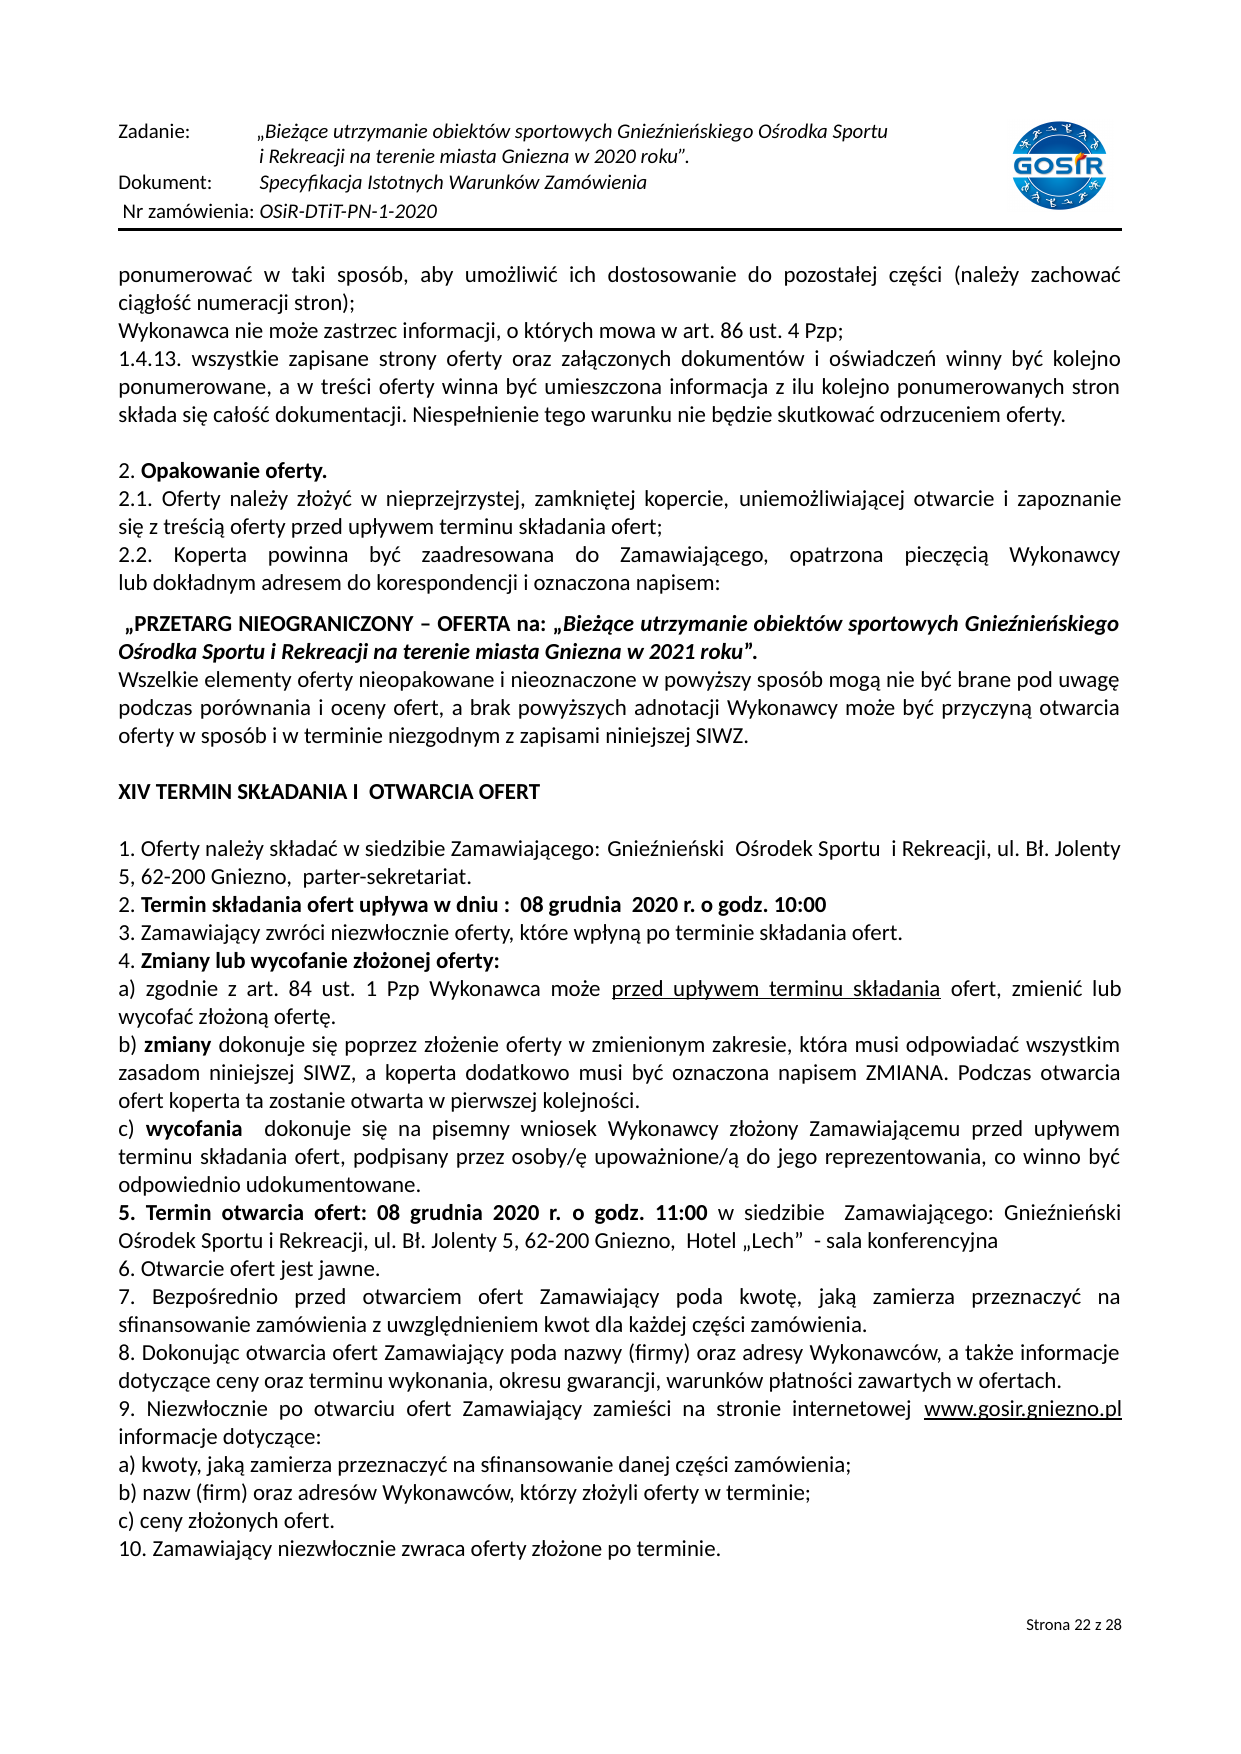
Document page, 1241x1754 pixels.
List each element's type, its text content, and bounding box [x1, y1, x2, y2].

text ponumerować w taki sposób, aby umożliwić ich dostosowanie do pozostałej części (należy zachować ciągłość numeracji stron); [118, 260, 1122, 316]
text 1. Oferty należy składać w siedzibie Zamawiającego: Gnieźnieński Ośrodek Sportu i Rekreacji, ul. Bł. Jolenty 5, 62-200 Gniezno, parter-sekretariat. [118, 834, 1122, 890]
text 9. Niezwłocznie po otwarciu ofert Zamawiający zamieści na stronie internetowej www.gosir.gniezno.pl informacje dotyczące: [118, 1394, 1122, 1450]
text 8. Dokonując otwarcia ofert Zamawiający poda nazwy (firmy) oraz adresy Wykonawców, a także informacje dotyczące ceny oraz terminu wykonania, okresu gwarancji, warunków płatności zawartych w ofertach. [118, 1338, 1122, 1394]
text Wszelkie elementy oferty nieopakowane i nieoznaczone w powyższy sposób mogą nie być brane pod uwagę podczas porównania i oceny ofert, a brak powyższych adnotacji Wykonawcy może być przyczyną otwarcia oferty w sposób i w terminie niezgodnym z zapisami niniejszej SIWZ. [118, 665, 1122, 749]
text 7. Bezpośrednio przed otwarciem ofert Zamawiający poda kwotę, jaką zamierza przeznaczyć na sfinansowanie zamówienia z uwzględnieniem kwot dla każdej części zamówienia. [118, 1282, 1122, 1338]
text 10. Zamawiający niezwłocznie zwraca oferty złożone po terminie. [118, 1534, 1122, 1562]
text b) zmiany dokonuje się poprzez złożenie oferty w zmienionym zakresie, która musi odpowiadać wszystkim zasadom niniejszej SIWZ, a koperta dodatkowo musi być oznaczona napisem ZMIANA. Podczas otwarcia ofert koperta ta zostanie otwarta w pierwszej kolejności. [118, 1030, 1122, 1114]
text 5. Termin otwarcia ofert: 08 grudnia 2020 r. o godz. 11:00 w siedzibie Zamawiającego: Gnieźnieński Ośrodek Sportu i Rekreacji, ul. Bł. Jolenty 5, 62-200 Gniezno, Hotel „Lech” - sala konferencyjna [118, 1198, 1122, 1254]
text c) ceny złożonych ofert. [118, 1506, 1122, 1534]
text 2.2. Koperta powinna być zaadresowana do Zamawiającego, opatrzona pieczęcią Wykonawcy lub dokładnym adresem do korespondencji i oznaczona napisem: [118, 540, 1122, 596]
text 6. Otwarcie ofert jest jawne. [118, 1254, 1122, 1282]
text Wykonawca nie może zastrzec informacji, o których mowa w art. 86 ust. 4 Pzp; [118, 316, 1122, 344]
text b) nazw (firm) oraz adresów Wykonawców, którzy złożyli oferty w terminie; [118, 1478, 1122, 1506]
text 2. Opakowanie oferty. [118, 456, 1122, 484]
text 2.1. Oferty należy złożyć w nieprzejrzystej, zamkniętej kopercie, uniemożliwiającej otwarcie i zapoznanie się z treścią oferty przed upływem terminu składania ofert; [118, 484, 1122, 540]
text a) kwoty, jaką zamierza przeznaczyć na sfinansowanie danej części zamówienia; [118, 1450, 1122, 1478]
text a) zgodnie z art. 84 ust. 1 Pzp Wykonawca może przed upływem terminu składania ofert, zmienić lub wycofać złożoną ofertę. [118, 974, 1122, 1030]
text 4. Zmiany lub wycofanie złożonej oferty: [118, 946, 1122, 974]
text XIV TERMIN SKŁADANIA I OTWARCIA OFERT [118, 777, 1122, 805]
text „PRZETARG NIEOGRANICZONY – OFERTA na: „Bieżące utrzymanie obiektów sportowych Gnieźnieńskiego Ośrodka Sportu i Rekreacji na terenie miasta Gniezna w 2021 roku”. [118, 609, 1122, 665]
text 1.4.13. wszystkie zapisane strony oferty oraz załączonych dokumentów i oświadczeń winny być kolejno ponumerowane, a w treści oferty winna być umieszczona informacja z ilu kolejno ponumerowanych stron składa się całość dokumentacji. Niespełnienie tego warunku nie będzie skutkować odrzuceniem oferty. [118, 344, 1122, 428]
text 2. Termin składania ofert upływa w dniu : 08 grudnia 2020 r. o godz. 10:00 [118, 890, 1122, 918]
text c) wycofania dokonuje się na pisemny wniosek Wykonawcy złożony Zamawiającemu przed upływem terminu składania ofert, podpisany przez osoby/ę upoważnione/ą do jego reprezentowania, co winno być odpowiednio udokumentowane. [118, 1114, 1122, 1198]
text 3. Zamawiający zwróci niezwłocznie oferty, które wpłyną po terminie składania ofert. [118, 918, 1122, 946]
